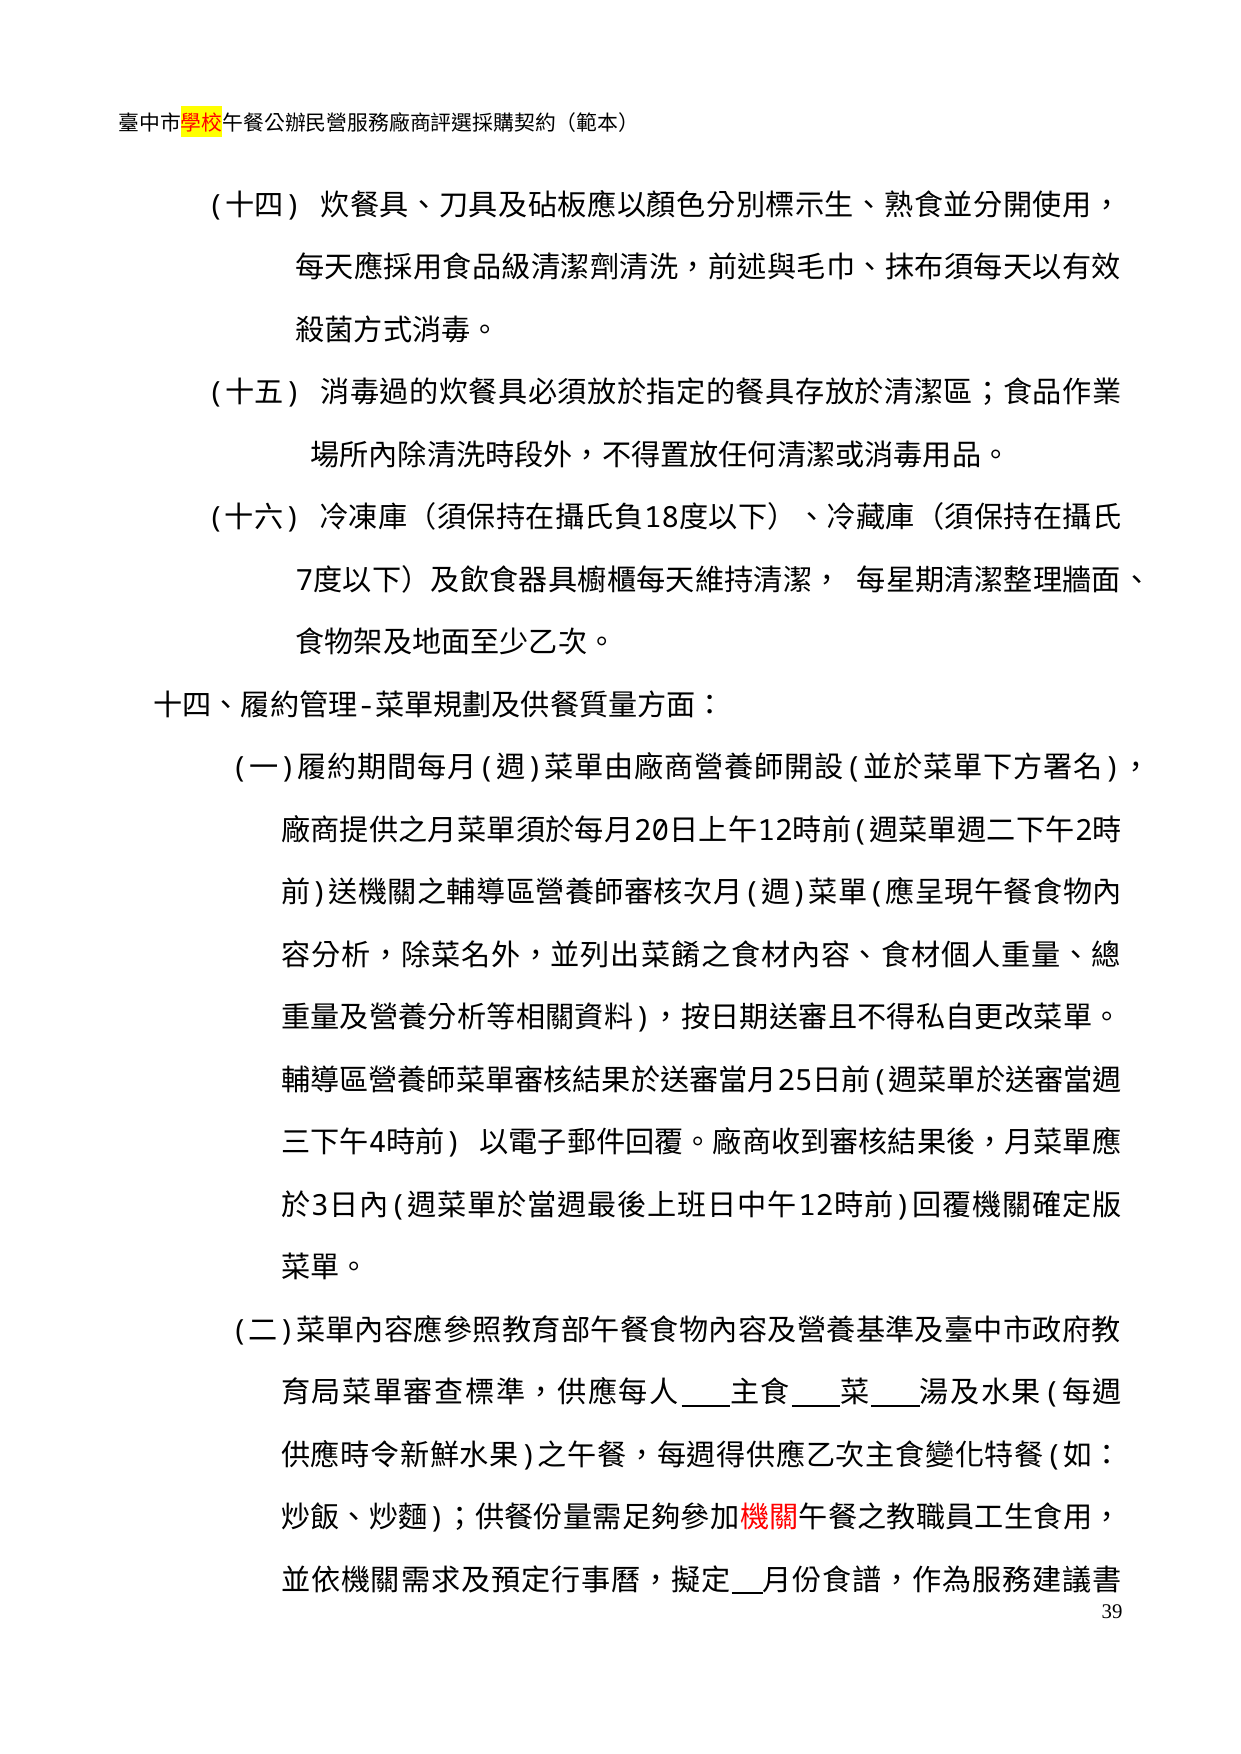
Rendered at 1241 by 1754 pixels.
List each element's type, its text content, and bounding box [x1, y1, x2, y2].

text (一)履約期間每月(週)菜單由廠商營養師開設(並於菜單下方署名)，廠商提供之月菜單須於每月20日上午12時前(週菜單週二下午2時前)送機關之輔導區營養師審核次月(週)菜單(應呈現午餐食物內容分析，除菜名外，並列出菜餚之食材內容、食材個人重量、總重量及營養分析等相關資料)，按日期送審且不得私自更改菜單。輔導區營養師菜單審核結果於送審當月25日前(週菜單於送審當週三下午4時前) 以電子郵件回覆。廠商收到審核結果後，月菜單應於3日內(週菜單於當週最後上班日中午12時前)回覆機關確定版菜單。 [231, 723, 1122, 1286]
text (十四) 炊餐具、刀具及砧板應以顏色分別標示生、熟食並分開使用，每天應採用食品級清潔劑清洗，前述與毛巾、抹布須每天以有效殺菌方式消毒。 [207, 161, 1122, 348]
text 十四、履約管理-菜單規劃及供餐質量方面： [118, 661, 1122, 723]
text (十六) 冷凍庫（須保持在攝氏負18度以下）、冷藏庫（須保持在攝氏7度以下）及飲食器具櫥櫃每天維持清潔， 每星期清潔整理牆面、食物架及地面至少乙次。 [207, 473, 1122, 661]
text (二)菜單內容應參照教育部午餐食物內容及營養基準及臺中市政府教育局菜單審查標準，供應每人 主食 菜 湯及水果(每週 供應時令新鮮水果)之午餐，每週得供應乙次主食變化特餐(如：炒飯、炒麵)；供餐份量需足夠參加機關午餐之教職員工生食用，並依機關需求及預定行事曆，擬定 月份食譜，作為服務建議書 [231, 1286, 1122, 1598]
text (十五) 消毒過的炊餐具必須放於指定的餐具存放於清潔區；食品作業場所內除清洗時段外，不得置放任何清潔或消毒用品。 [207, 348, 1122, 473]
